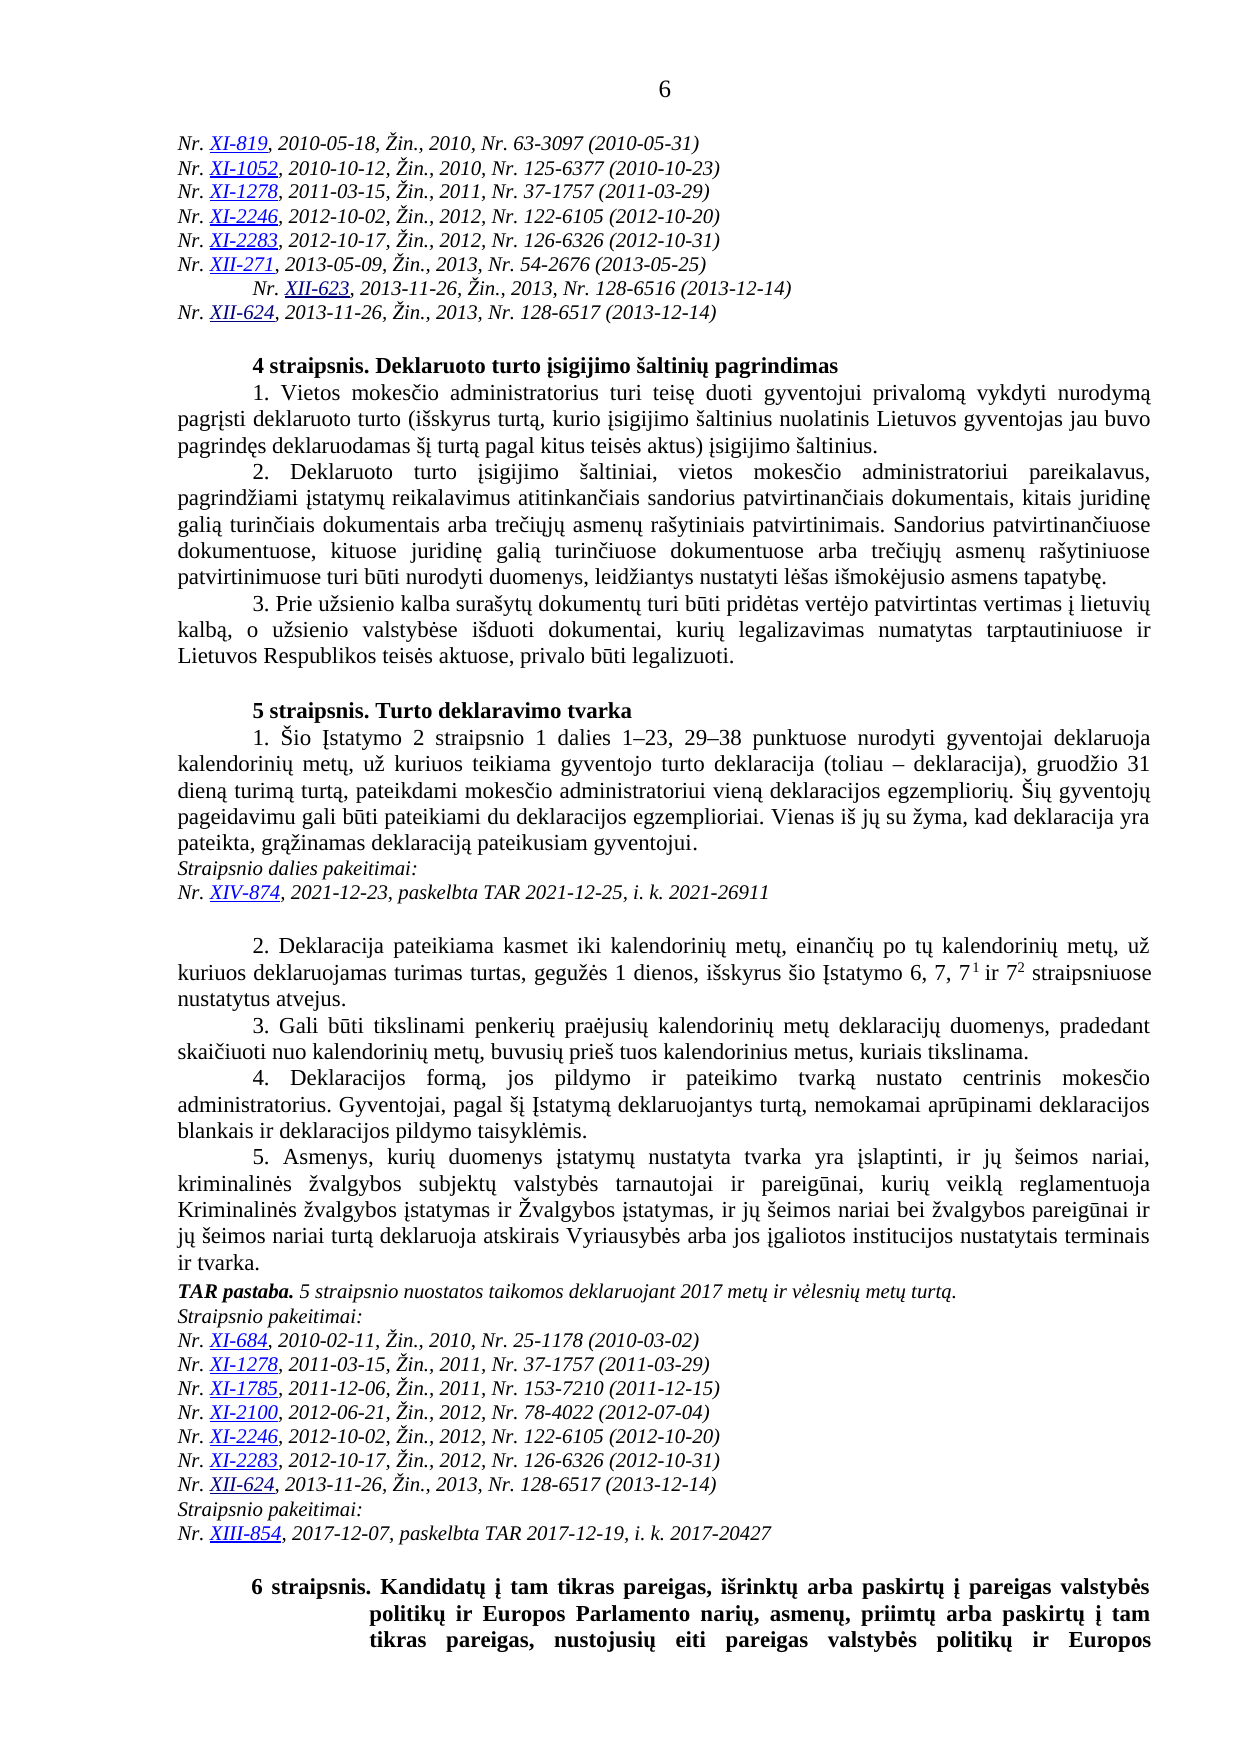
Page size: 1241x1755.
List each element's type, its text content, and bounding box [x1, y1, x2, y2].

text Straipsnio pakeitimai: [177, 1304, 1152, 1328]
text Nr. XII-624, 2013-11-26, Žin., 2013, Nr. 128-6517 (2013-12-14) [177, 300, 1152, 324]
text 4. Deklaracijos formą, jos pildymo ir pateikimo tvarką nustato centrinis mokesčio administratorius. Gyventojai, pagal šį Įstatymą deklaruojantys turtą, nemokamai aprūpinami deklaracijos blankais ir deklaracijos pildymo taisyklėmis. [177, 1064, 1152, 1143]
text 6 straipsnis. Kandidatų į tam tikras pareigas, išrinktų arba paskirtų į pareigas valstybės politikų ir Europos Parlamento narių, asmenų, priimtų arba paskirtų į tam tikras pareigas, nustojusių eiti pareigas valstybės politikų ir Europos [251, 1573, 1152, 1652]
text Nr. XI-684, 2010-02-11, Žin., 2010, Nr. 25-1178 (2010-03-02) [177, 1328, 1152, 1352]
text Straipsnio pakeitimai: [177, 1496, 1152, 1521]
text TAR pastaba. 5 straipsnio nuostatos taikomos deklaruojant 2017 metų ir vėlesnių metų turtą. [177, 1275, 1152, 1304]
text 3. Gali būti tikslinami penkerių praėjusių kalendorinių metų deklaracijų duomenys, pradedant skaičiuoti nuo kalendorinių metų, buvusių prieš tuos kalendorinius metus, kuriais tikslinama. [177, 1012, 1152, 1064]
text 1. Vietos mokesčio administratorius turi teisę duoti gyventojui privalomą vykdyti nurodymą pagrįsti deklaruoto turto (išskyrus turtą, kurio įsigijimo šaltinius nuolatinis Lietuvos gyventojas jau buvo pagrindęs deklaruodamas šį turtą pagal kitus teisės aktus) įsigijimo šaltinius. [177, 379, 1152, 458]
text 2. Deklaracija pateikiama kasmet iki kalendorinių metų, einančių po tų kalendorinių metų, už kuriuos deklaruojamas turimas turtas, gegužės 1 dienos, išskyrus šio Įstatymo 6, 7, 71 ir 72 straipsniuose nustatytus atvejus. [177, 933, 1152, 1012]
text 5. Asmenys, kurių duomenys įstatymų nustatyta tvarka yra įslaptinti, ir jų šeimos nariai, kriminalinės žvalgybos subjektų valstybės tarnautojai ir pareigūnai, kurių veiklą reglamentuoja Kriminalinės žvalgybos įstatymas ir Žvalgybos įstatymas, ir jų šeimos nariai bei žvalgybos pareigūnai ir jų šeimos nariai turtą deklaruoja atskirais Vyriausybės arba jos įgaliotos institucijos nustatytais terminais ir tvarka. [177, 1143, 1152, 1275]
text 3. Prie užsienio kalba surašytų dokumentų turi būti pridėtas vertėjo patvirtintas vertimas į lietuvių kalbą, o užsienio valstybėse išduoti dokumentai, kurių legalizavimas numatytas tarptautiniuose ir Lietuvos Respublikos teisės aktuose, privalo būti legalizuoti. [177, 590, 1152, 669]
text Nr. XI-1278, 2011-03-15, Žin., 2011, Nr. 37-1757 (2011-03-29) [177, 1352, 1152, 1376]
text Nr. XI-1785, 2011-12-06, Žin., 2011, Nr. 153-7210 (2011-12-15) [177, 1376, 1152, 1400]
text 1. Šio Įstatymo 2 straipsnio 1 dalies 1–23, 29–38 punktuose nurodyti gyventojai deklaruoja kalendorinių metų, už kuriuos teikiama gyventojo turto deklaracija (toliau – deklaracija), gruodžio 31 dieną turimą turtą, pateikdami mokesčio administratoriui vieną deklaracijos egzempliorių. Šių gyventojų pageidavimu gali būti pateikiami du deklaracijos egzemplioriai. Vienas iš jų su žyma, kad deklaracija yra pateikta, grąžinamas deklaraciją pateikusiam gyventojui. [177, 724, 1152, 856]
text Nr. XI-2246, 2012-10-02, Žin., 2012, Nr. 122-6105 (2012-10-20) [177, 203, 1152, 228]
text Nr. XII-624, 2013-11-26, Žin., 2013, Nr. 128-6517 (2013-12-14) [177, 1472, 1152, 1496]
text 5 straipsnis. Turto deklaravimo tvarka [177, 698, 1152, 724]
text Nr. XI-1052, 2010-10-12, Žin., 2010, Nr. 125-6377 (2010-10-23) [177, 155, 1152, 179]
text 2. Deklaruoto turto įsigijimo šaltiniai, vietos mokesčio administratoriui pareikalavus, pagrindžiami įstatymų reikalavimus atitinkančiais sandorius patvirtinančiais dokumentais, kitais juridinę galią turinčiais dokumentais arba trečiųjų asmenų rašytiniais patvirtinimais. Sandorius patvirtinančiuose dokumentuose, kituose juridinę galią turinčiuose dokumentuose arba trečiųjų asmenų rašytiniuose patvirtinimuose turi būti nurodyti duomenys, leidžiantys nustatyti lėšas išmokėjusio asmens tapatybę. [177, 458, 1152, 590]
text Nr. XI-2283, 2012-10-17, Žin., 2012, Nr. 126-6326 (2012-10-31) [177, 228, 1152, 252]
text Nr. XIII-854, 2017-12-07, paskelbta TAR 2017-12-19, i. k. 2017-20427 [177, 1521, 1152, 1544]
text Nr. XI-2100, 2012-06-21, Žin., 2012, Nr. 78-4022 (2012-07-04) [177, 1400, 1152, 1424]
text Nr. XI-819, 2010-05-18, Žin., 2010, Nr. 63-3097 (2010-05-31) [177, 131, 1152, 155]
text Straipsnio dalies pakeitimai: [177, 856, 1152, 880]
text Nr. XI-1278, 2011-03-15, Žin., 2011, Nr. 37-1757 (2011-03-29) [177, 179, 1152, 203]
text 4 straipsnis. Deklaruoto turto įsigijimo šaltinių pagrindimas [177, 353, 1152, 379]
text Nr. XII-623, 2013-11-26, Žin., 2013, Nr. 128-6516 (2013-12-14) [177, 276, 1152, 300]
text Nr. XI-2283, 2012-10-17, Žin., 2012, Nr. 126-6326 (2012-10-31) [177, 1448, 1152, 1472]
text Nr. XIV-874, 2021-12-23, paskelbta TAR 2021-12-25, i. k. 2021-26911 [177, 880, 1152, 904]
text Nr. XI-2246, 2012-10-02, Žin., 2012, Nr. 122-6105 (2012-10-20) [177, 1424, 1152, 1448]
text Nr. XII-271, 2013-05-09, Žin., 2013, Nr. 54-2676 (2013-05-25) [177, 252, 1152, 276]
